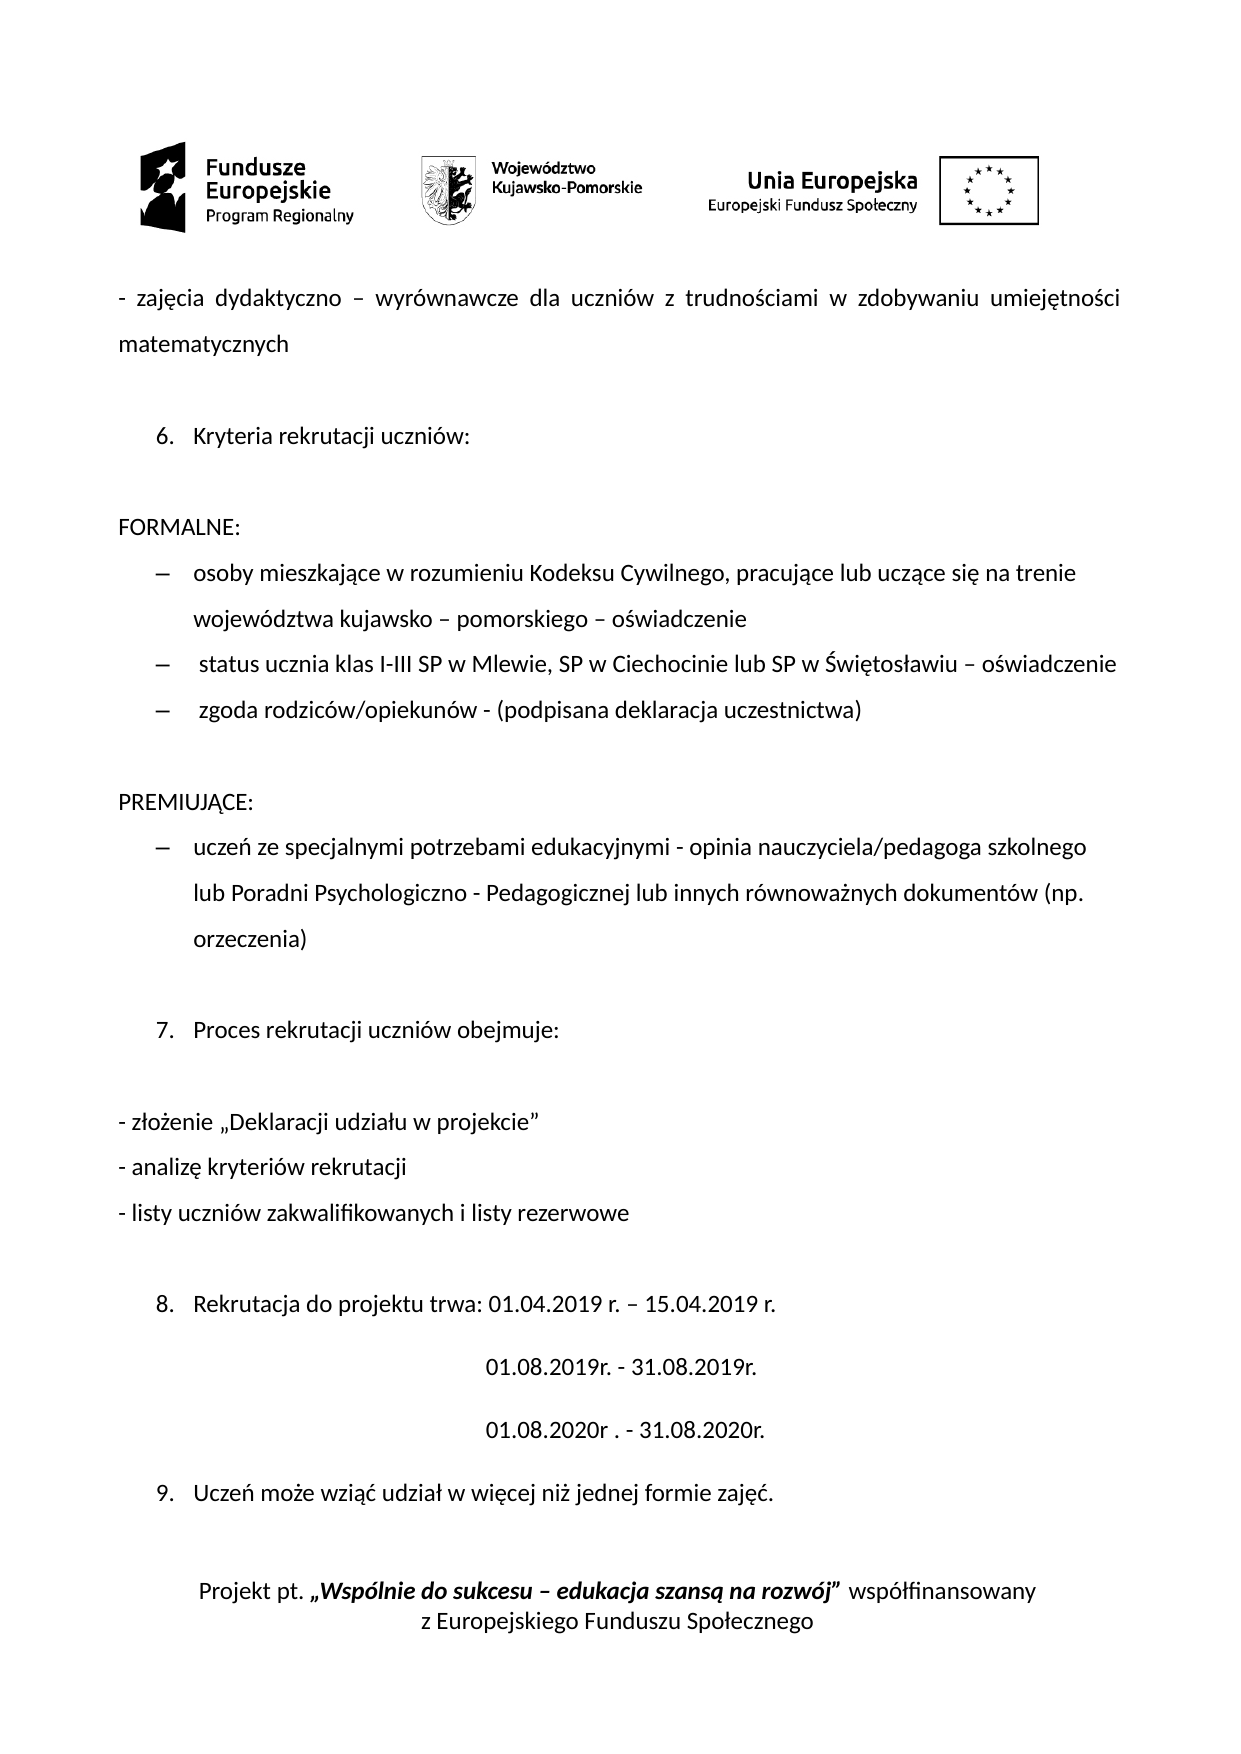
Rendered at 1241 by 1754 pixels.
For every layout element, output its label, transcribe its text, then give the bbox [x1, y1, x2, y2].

list Uczeń może wziąć udział w więcej niż jednej formie zajęć. [156, 1477, 1122, 1508]
text FORMALNE: [118, 511, 1122, 542]
text - analizę kryteriów rekrutacji [118, 1151, 1122, 1182]
list status ucznia klas I-III SP w Mlewie, SP w Ciechocinie lub SP w Świętosławiu – oświadczenie [156, 648, 1122, 679]
text 01.08.2019r. - 31.08.2019r. [118, 1351, 1122, 1382]
text - złożenie „Deklaracji udziału w projekcie” [118, 1106, 1122, 1136]
text - zajęcia dydaktyczno – wyrównawcze dla uczniów z trudnościami w zdobywaniu umiejętności matematycznych [118, 283, 1122, 359]
text - listy uczniów zakwalifikowanych i listy rezerwowe [118, 1197, 1122, 1228]
list uczeń ze specjalnymi potrzebami edukacyjnymi - opinia nauczyciela/pedagoga szkolnego lub Poradni Psychologiczno - Pedagogicznej lub innych równoważnych dokumentów (np. orzeczenia) [156, 831, 1122, 953]
list Kryteria rekrutacji uczniów: [156, 420, 1122, 450]
list zgoda rodziców/opiekunów - (podpisana deklaracja uczestnictwa) [156, 694, 1122, 725]
text PREMIUJĄCE: [118, 786, 1122, 816]
text 01.08.2020r . - 31.08.2020r. [118, 1414, 1122, 1445]
list Rekrutacja do projektu trwa: 01.04.2019 r. – 15.04.2019 r. [156, 1289, 1122, 1319]
picture [118, 118, 1061, 254]
list Proces rekrutacji uczniów obejmuje: [156, 1014, 1122, 1045]
list osoby mieszkające w rozumieniu Kodeksu Cywilnego, pracujące lub uczące się na trenie województwa kujawsko – pomorskiego – oświadczenie [156, 557, 1122, 633]
